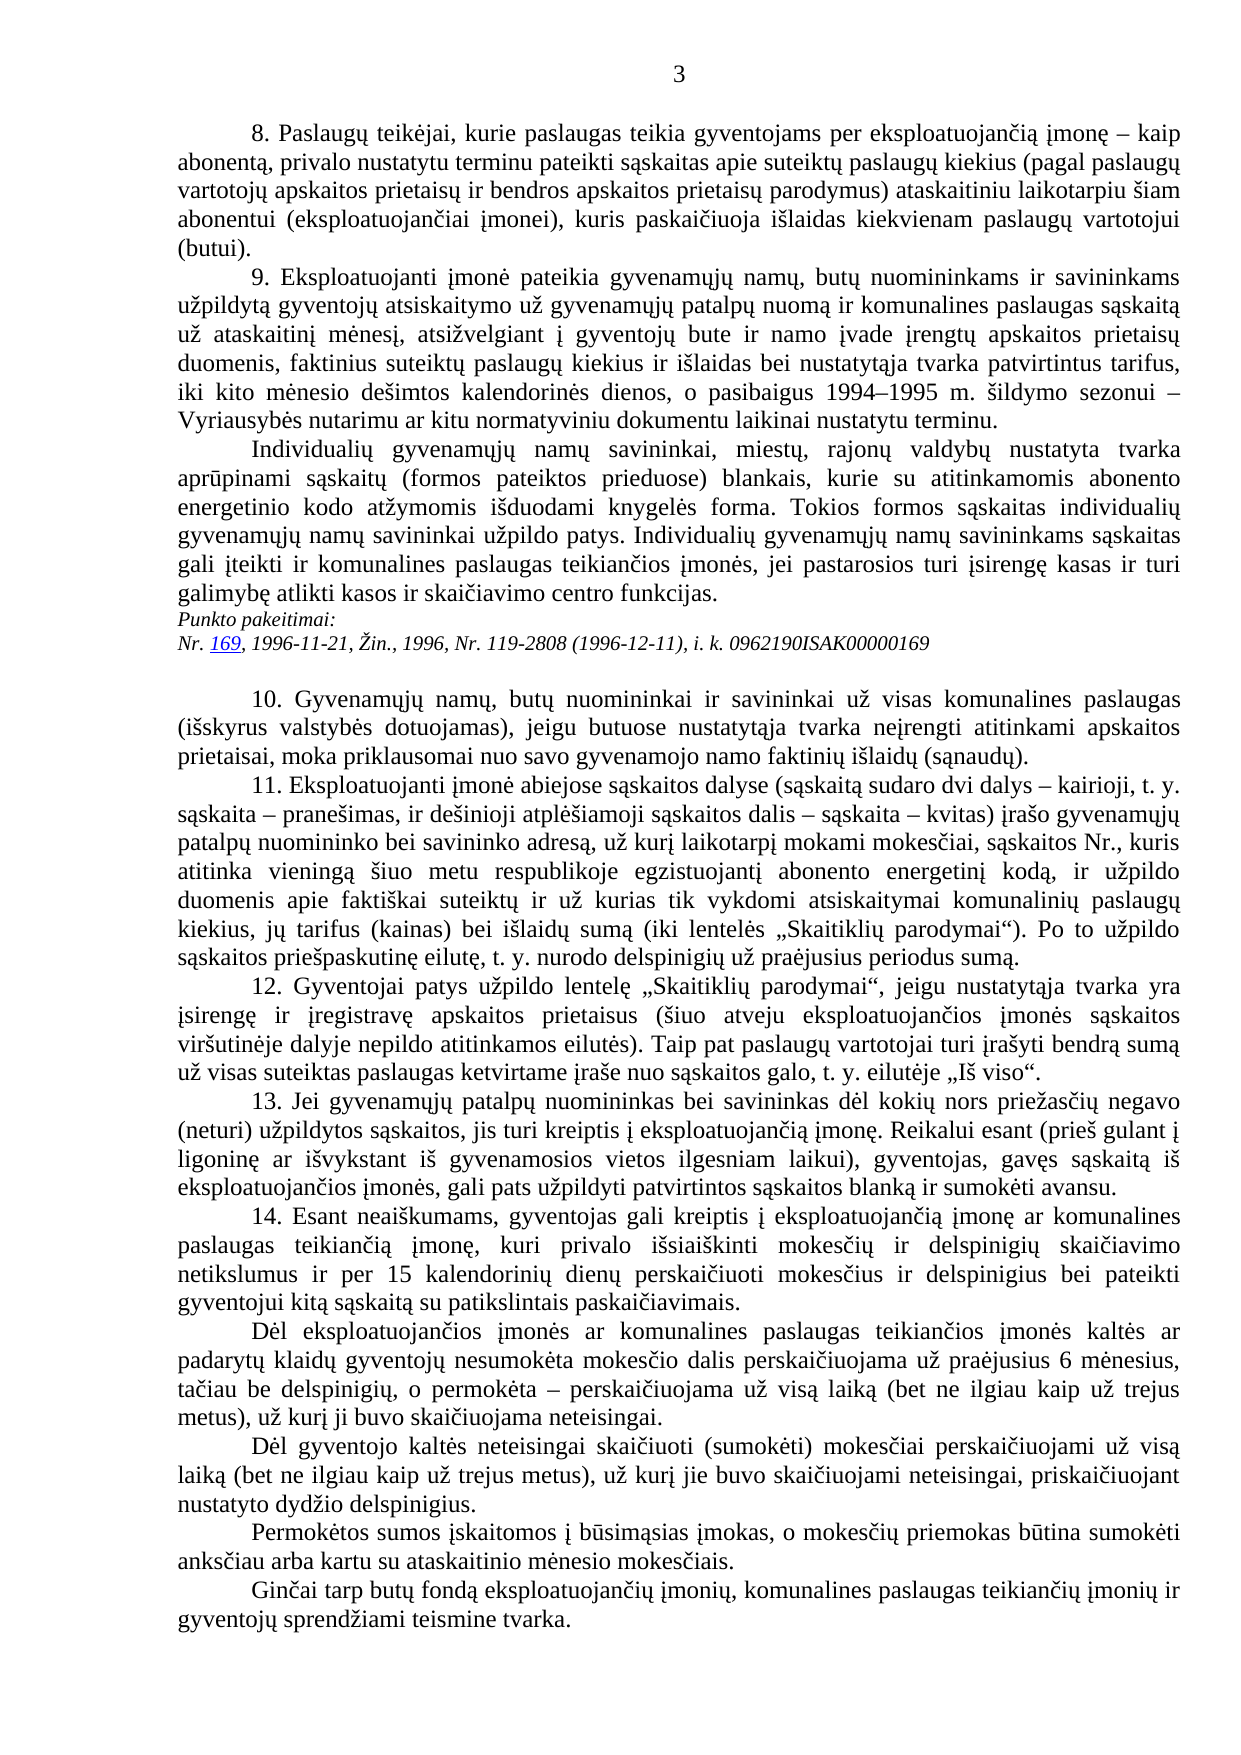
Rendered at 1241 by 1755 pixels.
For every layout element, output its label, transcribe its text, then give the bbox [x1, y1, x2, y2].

text Nr. 169, 1996-11-21, Žin., 1996, Nr. 119-2808 (1996-12-11), i. k. 0962190ISAK00000169 [177, 631, 1181, 655]
text 11. Eksploatuojanti įmonė abiejose sąskaitos dalyse (sąskaitą sudaro dvi dalys – kairioji, t. y. sąskaita – pranešimas, ir dešinioji atplėšiamoji sąskaitos dalis – sąskaita – kvitas) įrašo gyvenamųjų patalpų nuomininko bei savininko adresą, už kurį laikotarpį mokami mokesčiai, sąskaitos Nr., kuris atitinka vieningą šiuo metu respublikoje egzistuojantį abonento energetinį kodą, ir užpildo duomenis apie faktiškai suteiktų ir už kurias tik vykdomi atsiskaitymai komunalinių paslaugų kiekius, jų tarifus (kainas) bei išlaidų sumą (iki lentelės „Skaitiklių parodymai“). Po to užpildo sąskaitos priešpaskutinę eilutę, t. y. nurodo delspinigių už praėjusius periodus sumą. [177, 770, 1181, 971]
text 14. Esant neaiškumams, gyventojas gali kreiptis į eksploatuojančią įmonę ar komunalines paslaugas teikiančią įmonę, kuri privalo išsiaiškinti mokesčių ir delspinigių skaičiavimo netikslumus ir per 15 kalendorinių dienų perskaičiuoti mokesčius ir delspinigius bei pateikti gyventojui kitą sąskaitą su patikslintais paskaičiavimais. [177, 1201, 1181, 1316]
text Dėl gyventojo kaltės neteisingai skaičiuoti (sumokėti) mokesčiai perskaičiuojami už visą laiką (bet ne ilgiau kaip už trejus metus), už kurį jie buvo skaičiuojami neteisingai, priskaičiuojant nustatyto dydžio delspinigius. [177, 1431, 1181, 1517]
text Individualių gyvenamųjų namų savininkai, miestų, rajonų valdybų nustatyta tvarka aprūpinami sąskaitų (formos pateiktos prieduose) blankais, kurie su atitinkamomis abonento energetinio kodo atžymomis išduodami knygelės forma. Tokios formos sąskaitas individualių gyvenamųjų namų savininkai užpildo patys. Individualių gyvenamųjų namų savininkams sąskaitas gali įteikti ir komunalines paslaugas teikiančios įmonės, jei pastarosios turi įsirengę kasas ir turi galimybę atlikti kasos ir skaičiavimo centro funkcijas. [177, 434, 1181, 607]
text Ginčai tarp butų fondą eksploatuojančių įmonių, komunalines paslaugas teikiančių įmonių ir gyventojų sprendžiami teismine tvarka. [177, 1575, 1181, 1632]
text Permokėtos sumos įskaitomos į būsimąsias įmokas, o mokesčių priemokas būtina sumokėti anksčiau arba kartu su ataskaitinio mėnesio mokesčiais. [177, 1517, 1181, 1575]
text Punkto pakeitimai: [177, 607, 1181, 631]
text 10. Gyvenamųjų namų, butų nuomininkai ir savininkai už visas komunalines paslaugas (išskyrus valstybės dotuojamas), jeigu butuose nustatytąja tvarka neįrengti atitinkami apskaitos prietaisai, moka priklausomai nuo savo gyvenamojo namo faktinių išlaidų (sąnaudų). [177, 684, 1181, 770]
text 8. Paslaugų teikėjai, kurie paslaugas teikia gyventojams per eksploatuojančią įmonę – kaip abonentą, privalo nustatytu terminu pateikti sąskaitas apie suteiktų paslaugų kiekius (pagal paslaugų vartotojų apskaitos prietaisų ir bendros apskaitos prietaisų parodymus) ataskaitiniu laikotarpiu šiam abonentui (eksploatuojančiai įmonei), kuris paskaičiuoja išlaidas kiekvienam paslaugų vartotojui (butui). [177, 118, 1181, 262]
text 13. Jei gyvenamųjų patalpų nuomininkas bei savininkas dėl kokių nors priežasčių negavo (neturi) užpildytos sąskaitos, jis turi kreiptis į eksploatuojančią įmonę. Reikalui esant (prieš gulant į ligoninę ar išvykstant iš gyvenamosios vietos ilgesniam laikui), gyventojas, gavęs sąskaitą iš eksploatuojančios įmonės, gali pats užpildyti patvirtintos sąskaitos blanką ir sumokėti avansu. [177, 1086, 1181, 1201]
text 12. Gyventojai patys užpildo lentelę „Skaitiklių parodymai“, jeigu nustatytąja tvarka yra įsirengę ir įregistravę apskaitos prietaisus (šiuo atveju eksploatuojančios įmonės sąskaitos viršutinėje dalyje nepildo atitinkamos eilutės). Taip pat paslaugų vartotojai turi įrašyti bendrą sumą už visas suteiktas paslaugas ketvirtame įraše nuo sąskaitos galo, t. y. eilutėje „Iš viso“. [177, 971, 1181, 1086]
text 9. Eksploatuojanti įmonė pateikia gyvenamųjų namų, butų nuomininkams ir savininkams užpildytą gyventojų atsiskaitymo už gyvenamųjų patalpų nuomą ir komunalines paslaugas sąskaitą už ataskaitinį mėnesį, atsižvelgiant į gyventojų bute ir namo įvade įrengtų apskaitos prietaisų duomenis, faktinius suteiktų paslaugų kiekius ir išlaidas bei nustatytąja tvarka patvirtintus tarifus, iki kito mėnesio dešimtos kalendorinės dienos, o pasibaigus 1994–1995 m. šildymo sezonui – Vyriausybės nutarimu ar kitu normatyviniu dokumentu laikinai nustatytu terminu. [177, 262, 1181, 434]
text Dėl eksploatuojančios įmonės ar komunalines paslaugas teikiančios įmonės kaltės ar padarytų klaidų gyventojų nesumokėta mokesčio dalis perskaičiuojama už praėjusius 6 mėnesius, tačiau be delspinigių, o permokėta – perskaičiuojama už visą laiką (bet ne ilgiau kaip už trejus metus), už kurį ji buvo skaičiuojama neteisingai. [177, 1316, 1181, 1431]
